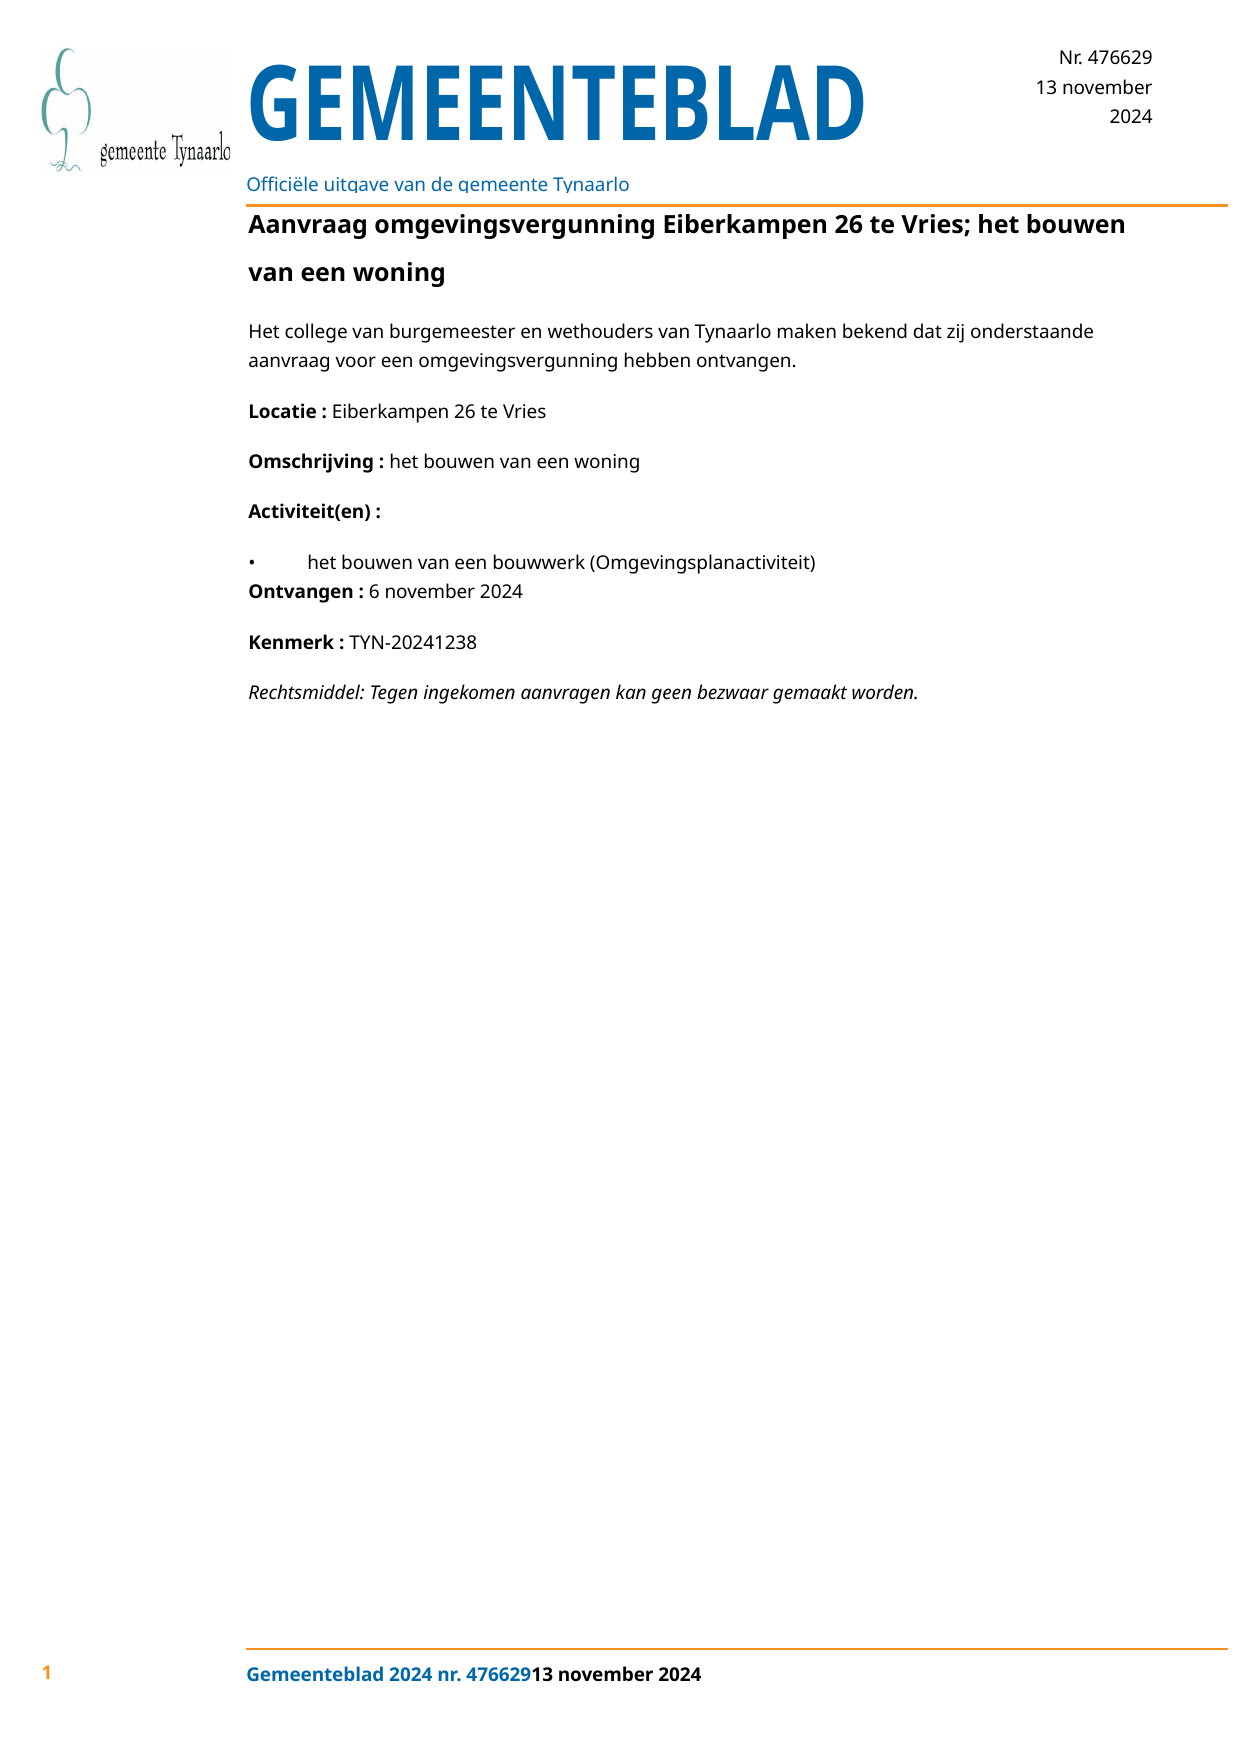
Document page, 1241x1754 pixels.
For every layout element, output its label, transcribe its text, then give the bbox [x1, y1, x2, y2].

picture [41, 47, 231, 172]
text Activiteit(en) : [248, 499, 1152, 524]
text Omschrijving : het bouwen van een woning [248, 448, 1152, 474]
text Kenmerk : TYN-20241238 [248, 629, 1152, 655]
text Ontvangen : 6 november 2024 [248, 579, 1152, 604]
text Het college van burgemeester en wethouders van Tynaarlo maken bekend dat zij onderstaande aanvraag voor een omgevingsvergunning hebben ontvangen. [248, 318, 1152, 373]
list het bouwen van een bouwwerk (Omgevingsplanactiviteit) [248, 549, 1152, 575]
text Aanvraag omgevingsvergunning Eiberkampen 26 te Vries; het bouwen van een woning [248, 207, 1152, 288]
text Rechtsmiddel: Tegen ingekomen aanvragen kan geen bezwaar gemaakt worden. [248, 679, 1152, 705]
text Locatie : Eiberkampen 26 te Vries [248, 398, 1152, 424]
